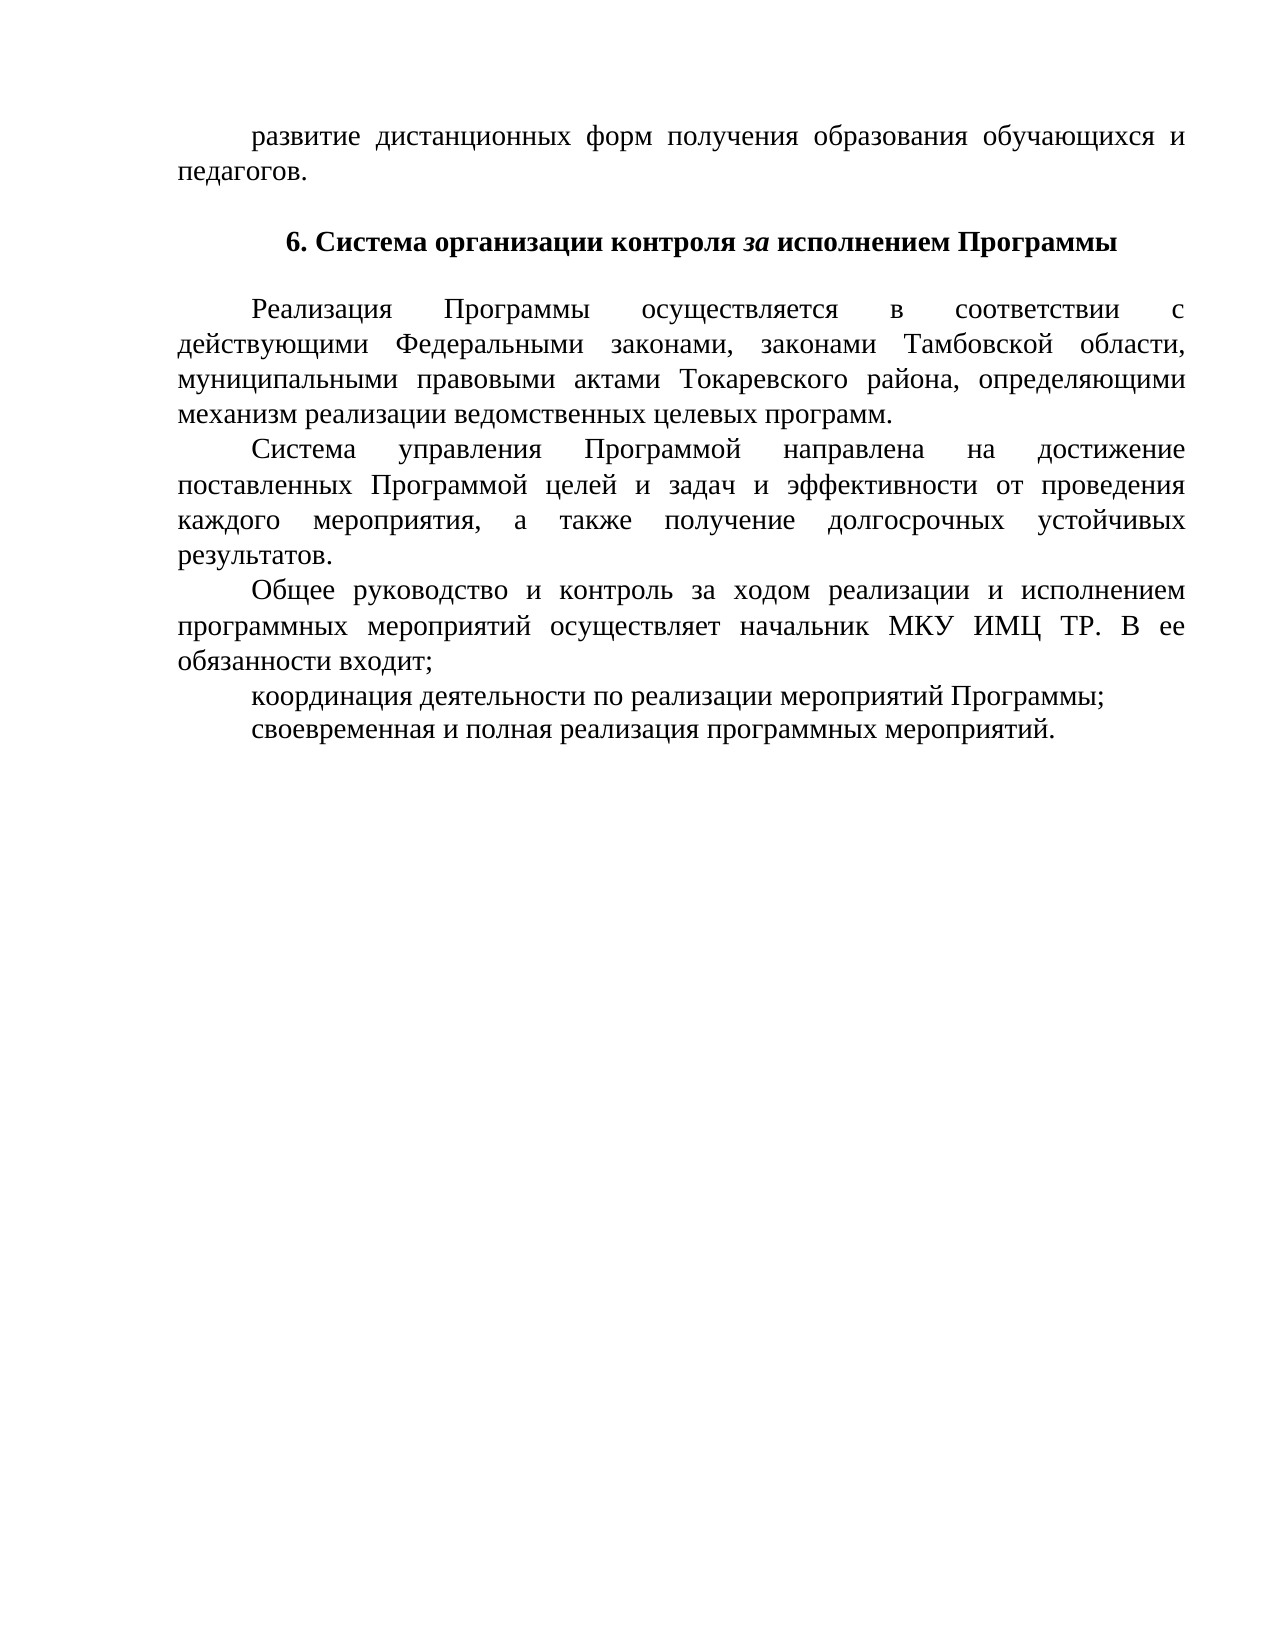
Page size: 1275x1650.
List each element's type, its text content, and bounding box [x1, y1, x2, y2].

text Общее руководство и контроль за ходом реализации и исполнением программных мероприятий осуществляет начальник МКУ ИМЦ ТР. В ее обязанности входит; [177, 572, 1186, 676]
text Реализация Программы осуществляется в соответствии с действующими Федеральными законами, законами Тамбовской области, муниципальными правовыми актами Токаревского района, определяющими механизм реализации ведомственных целевых программ. [177, 291, 1186, 430]
text координация деятельности по реализации мероприятий Программы; [177, 678, 1186, 712]
text Система управления Программой направлена на достижение поставленных Программой целей и задач и эффективности от проведения каждого мероприятия, а также получение долгосрочных устойчивых результатов. [177, 432, 1186, 571]
text 6. Система организации контроля за исполнением Программы [286, 224, 1186, 257]
text развитие дистанционных форм получения образования обучающихся и педагогов. [177, 118, 1186, 187]
text своевременная и полная реализация программных мероприятий. [177, 712, 1186, 745]
